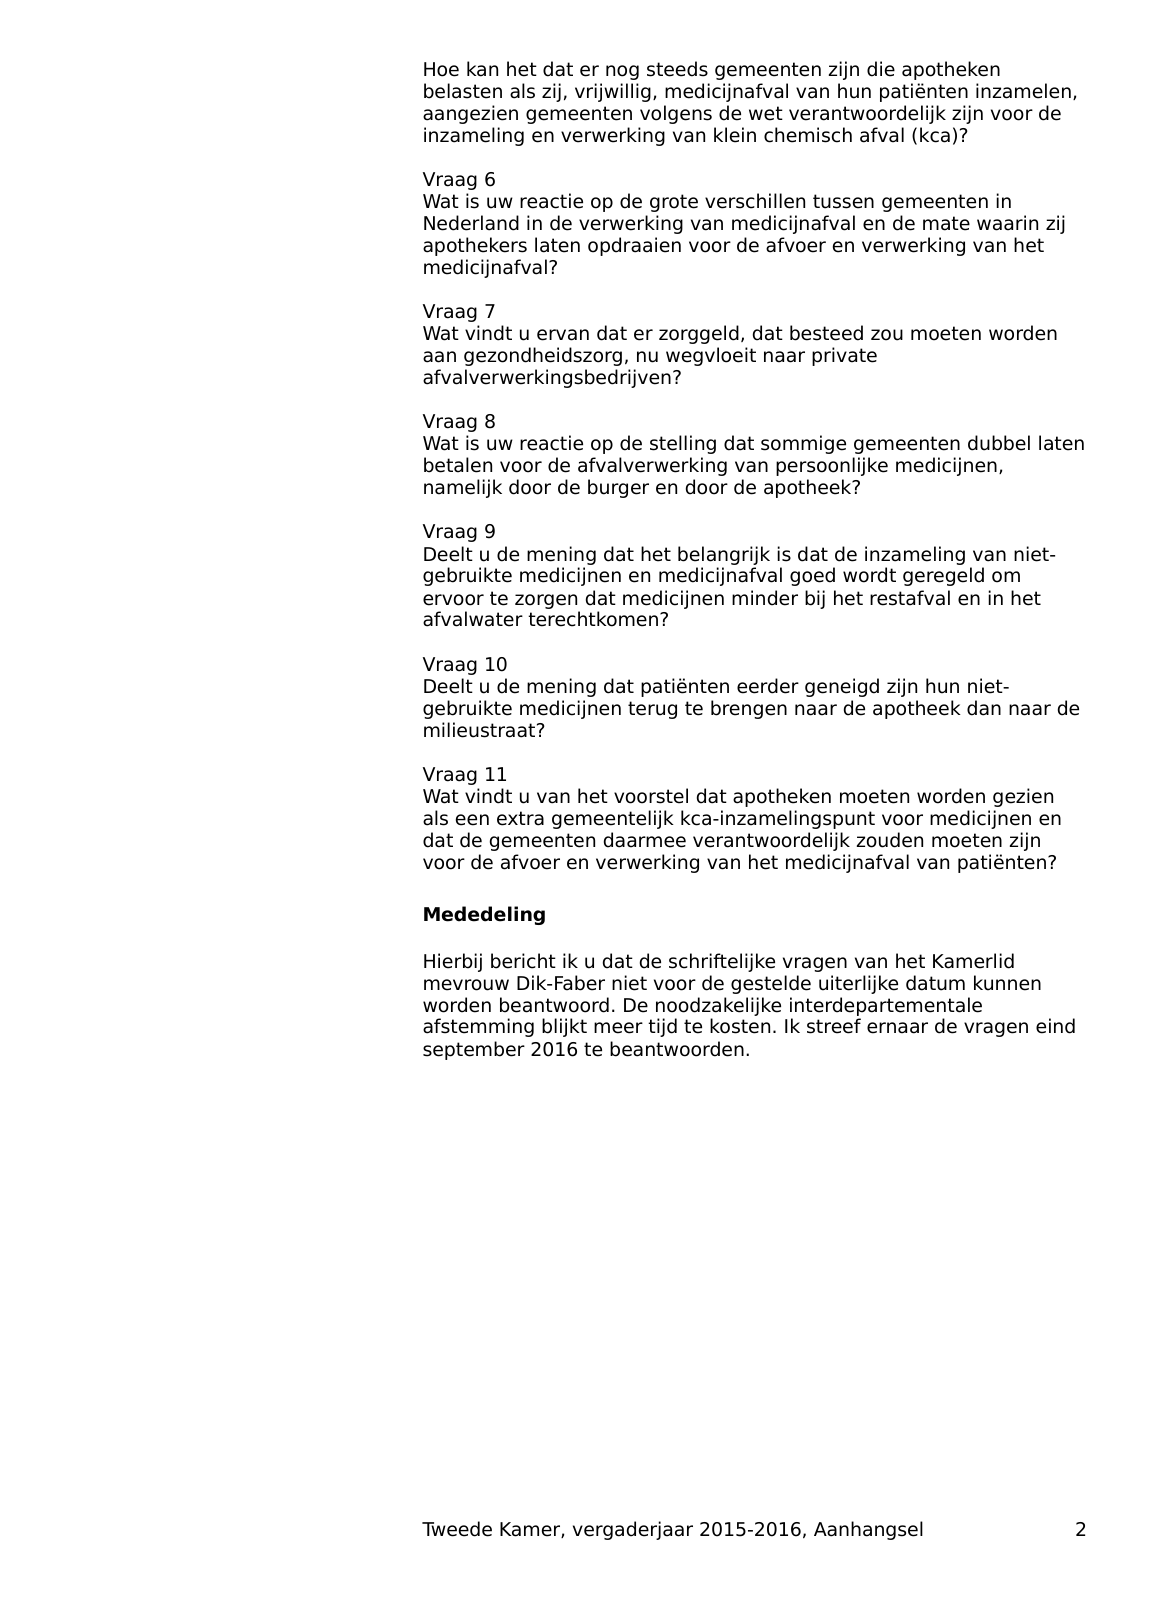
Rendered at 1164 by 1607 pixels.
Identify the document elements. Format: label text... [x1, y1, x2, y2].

subtitle Mededeling [422, 903, 1087, 926]
text Vraag 7 [422, 301, 1087, 323]
text Deelt u de mening dat patiënten eerder geneigd zijn hun niet-gebruikte medicijnen terug te brengen naar de apotheek dan naar de milieustraat? [422, 676, 1087, 741]
text Vraag 10 [422, 653, 1087, 676]
text Vraag 8 [422, 411, 1087, 433]
text Deelt u de mening dat het belangrijk is dat de inzameling van niet-gebruikte medicijnen en medicijnafval goed wordt geregeld om ervoor te zorgen dat medicijnen minder bij het restafval en in het afvalwater terechtkomen? [422, 543, 1087, 631]
text Vraag 6 [422, 169, 1087, 191]
text Wat vindt u ervan dat er zorggeld, dat besteed zou moeten worden aan gezondheidszorg, nu wegvloeit naar private afvalverwerkingsbedrijven? [422, 323, 1087, 389]
text Hierbij bericht ik u dat de schriftelijke vragen van het Kamerlid mevrouw Dik-Faber niet voor de gestelde uiterlijke datum kunnen worden beantwoord. De noodzakelijke interdepartementale afstemming blijkt meer tijd te kosten. Ik streef ernaar de vragen eind september 2016 te beantwoorden. [422, 951, 1087, 1060]
text Vraag 11 [422, 764, 1087, 786]
text Vraag 9 [422, 521, 1087, 543]
text Wat vindt u van het voorstel dat apotheken moeten worden gezien als een extra gemeentelijk kca-inzamelingspunt voor medicijnen en dat de gemeenten daarmee verantwoordelijk zouden moeten zijn voor de afvoer en verwerking van het medicijnafval van patiënten? [422, 786, 1087, 873]
text Wat is uw reactie op de stelling dat sommige gemeenten dubbel laten betalen voor de afvalverwerking van persoonlijke medicijnen, namelijk door de burger en door de apotheek? [422, 433, 1087, 499]
text Hoe kan het dat er nog steeds gemeenten zijn die apotheken belasten als zij, vrijwillig, medicijnafval van hun patiënten inzamelen, aangezien gemeenten volgens de wet verantwoordelijk zijn voor de inzameling en verwerking van klein chemisch afval (kca)? [422, 59, 1087, 147]
text Wat is uw reactie op de grote verschillen tussen gemeenten in Nederland in de verwerking van medicijnafval en de mate waarin zij apothekers laten opdraaien voor de afvoer en verwerking van het medicijnafval? [422, 191, 1087, 279]
